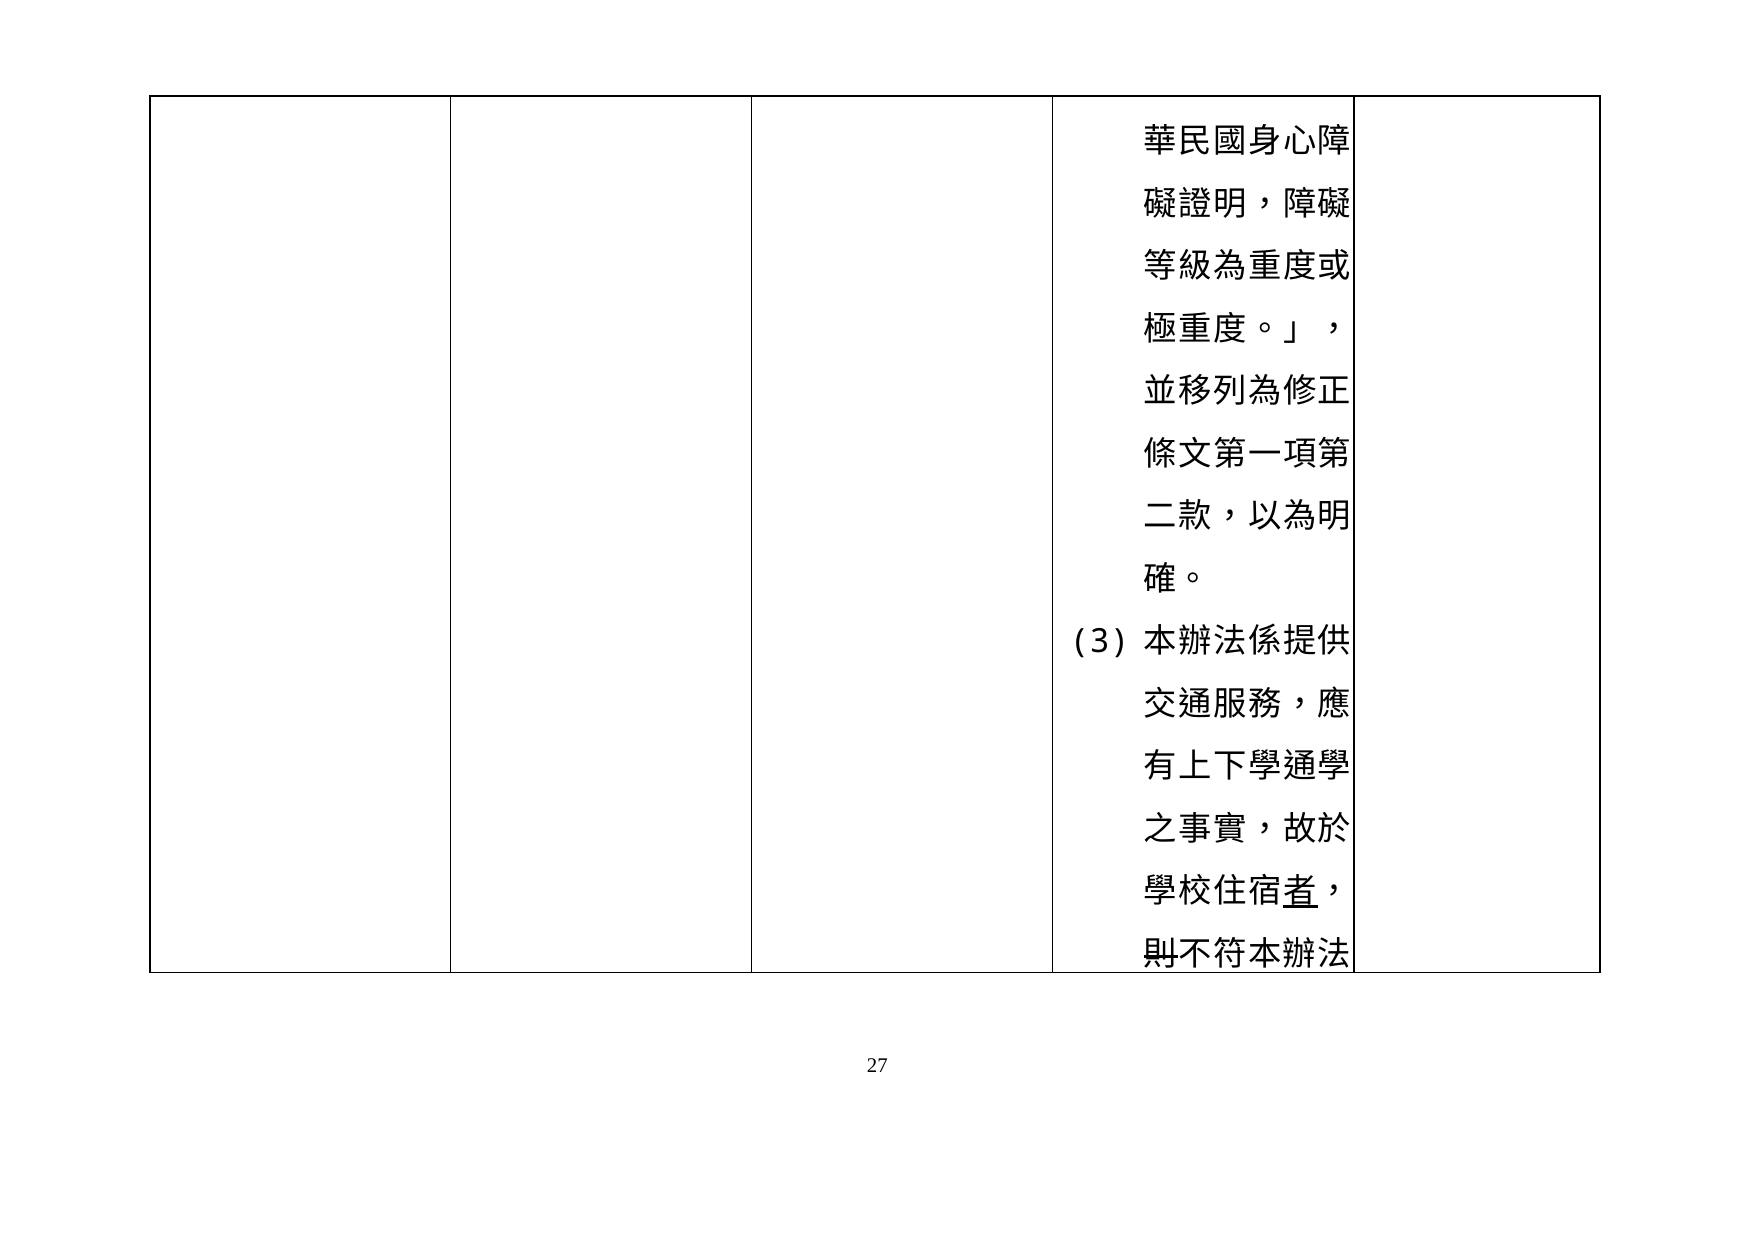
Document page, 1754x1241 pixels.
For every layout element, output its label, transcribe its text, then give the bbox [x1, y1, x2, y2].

table_cell [451, 97, 751, 972]
table_cell 修正條文第一項所定本府所轄各級公私立學校或教保服務機構之適用範圍，指除身心障礙學生無法自行上下學交通服務實施辦法(以下簡稱實施辦法)第二條第一項規定教育部主管學校以外之本市所轄內各級公私立學校及經本府許可設立之教保服務機構。又所稱教保服務機構，指幼兒教育及照顧法第三條第二款第二目至第五目及第三款規定範圍。：「本法用詞，定義如下：……二、幼兒教育及照顧：指以下列方式對幼兒提供之服務：……(二)幼兒園。(三)社區互助式。(四)部落互助式。(五)職場互助式。三、教保服務機構：指以前款第二目至第五目方式，提供幼兒教育及照顧服務（以下簡稱教保服務）者。」 現行條文部分內容移列至修正條文第一項本文，並增列幼兒，理由同修正名稱說明。又幼兒僅得申請補助交通費，爰增列修正條文第一項本文但書規定。另增訂學生、本府所轄各級公私立學校或教保服務機構之簡稱規定。有關修正條文第一項各款學生或幼兒申請交通服務之資格條件，說明如下： 第一款：為避免依本辦法申請交通服務之學生或幼兒，雖具有學籍或有註冊就學，惟辦理休學或未在學，而無上下學通學之事實，有違申請本辦法交通服務之目的，參酌實施辦法第五條第一項第一款規定內容，爰增訂修正條文第一項第一款，明定學生應具有學籍且未休學；幼兒應在學，以為明確。 第二款：依特教法第三條及第六條第一項規定，本辦法所定學生及幼兒，指具有生理或心理之障礙，經專業評估及鑑定具學習特殊需求，須特殊教育及相關服務措施協助，並經各級主管機關設立之特殊教育學生鑑定及就學輔導會鑑定通過者即屬之。，此與身心障礙者權益保障法第五條所定義身心障礙者係領有身心障礙證明，尚屬有別。是本辦法學生及幼兒之認定不以領有身心障礙證明為必要。惟依前開國教署一０七年一月十一日函意旨，幼兒之障礙等級為重度及極重度始納入交通服務補助範圍；。又實務上障礙等級須係以身心障礙證明為認定依據。準此，幼兒申請本辦法幼兒交通服務者，幼兒須領有身心障礙證明以資證明障礙等級。又配合身心障礙者權益保障法第五條本文「身心障礙證明」用語，第一百零六條第四項所定落日期限，現行實務上已無效期內之身心障礙手冊，並參照臺北市立陽明教養院入出院自治條例第四條第一項第三款前段所定規定內容，將現行條文「領有身心障礙手冊或證明」修正為「幼兒領有中華民國身心障礙證明，障礙等級為重度或極重度。」，並移列為修正條文第一項第二款，以為明確。 本辦法係提供交通服務，應有上下學通學之事實，故於學校住宿者，則不符本辦法申請交通服務之資格，參酌實施辦法第五條第一項第二款規定內容，增訂修正條文第一項第三款。 又如學生或幼兒經核准在家教育者，依實務運作情形，或有到學校或教保服務機構上學之需求，尚有提供交通服務之必要，爰將現行條文「在家教育」移列至修正條文第一項第四款，並修正為「如為在家教育而有上下學通學需求」，以符實需。 三、增訂第二項，參酌實施辦法第五條第二項規定內容，明定學生或幼兒已搭乘其他政府機關提供之免費上下學交通車或已依其他法令規定領有相同性質之補助者，不得重複申請交通服務，以為明確。本辦法又所稱「免費上下學交通車」，係指其他政府機關依相關法令免費提供學生以「上下學」為用途及目的之交通車，併予敘明避免重複提供相同用途及目的之交通服務。 [1053, 97, 1353, 972]
table_cell 第四條 就讀臺北市政府所轄各級公私立學校，無法自行上下學之身心障礙學生，其領有身心障礙手冊或證明者，得經就讀學校向教育局申請提供交通服務。但在家教育者，不得申請。 [752, 97, 1052, 972]
table_cell 第四條 就讀本府所轄各級公私立學校(以下簡稱學校)或經許可設立於本市之教保服務機構(以下簡稱教保服務機構)之身心障礙學生(以下簡稱學生)或幼兒，符合下列條件者，得申請交通服務。但幼兒僅得申請補助交通費： 學生應具有學籍且未休學，幼兒應在學。 經各級主管機關特殊教育學生鑑定及就學輔導會鑑定符合身心障礙之學生或幼兒，幼兒並應領有中華民國身心障礙證明，障礙等級為重度或極重度。 未於學校住宿。 學生無正當理由不利用教育局所提供之無障礙交通工具、學生或幼兒已搭乘其他政府機關提供之免費上下學交通車或已依其他法令規定領有相同性質之補助者，不得申請交通服務。 [151, 97, 450, 972]
table_cell [1355, 97, 1599, 972]
